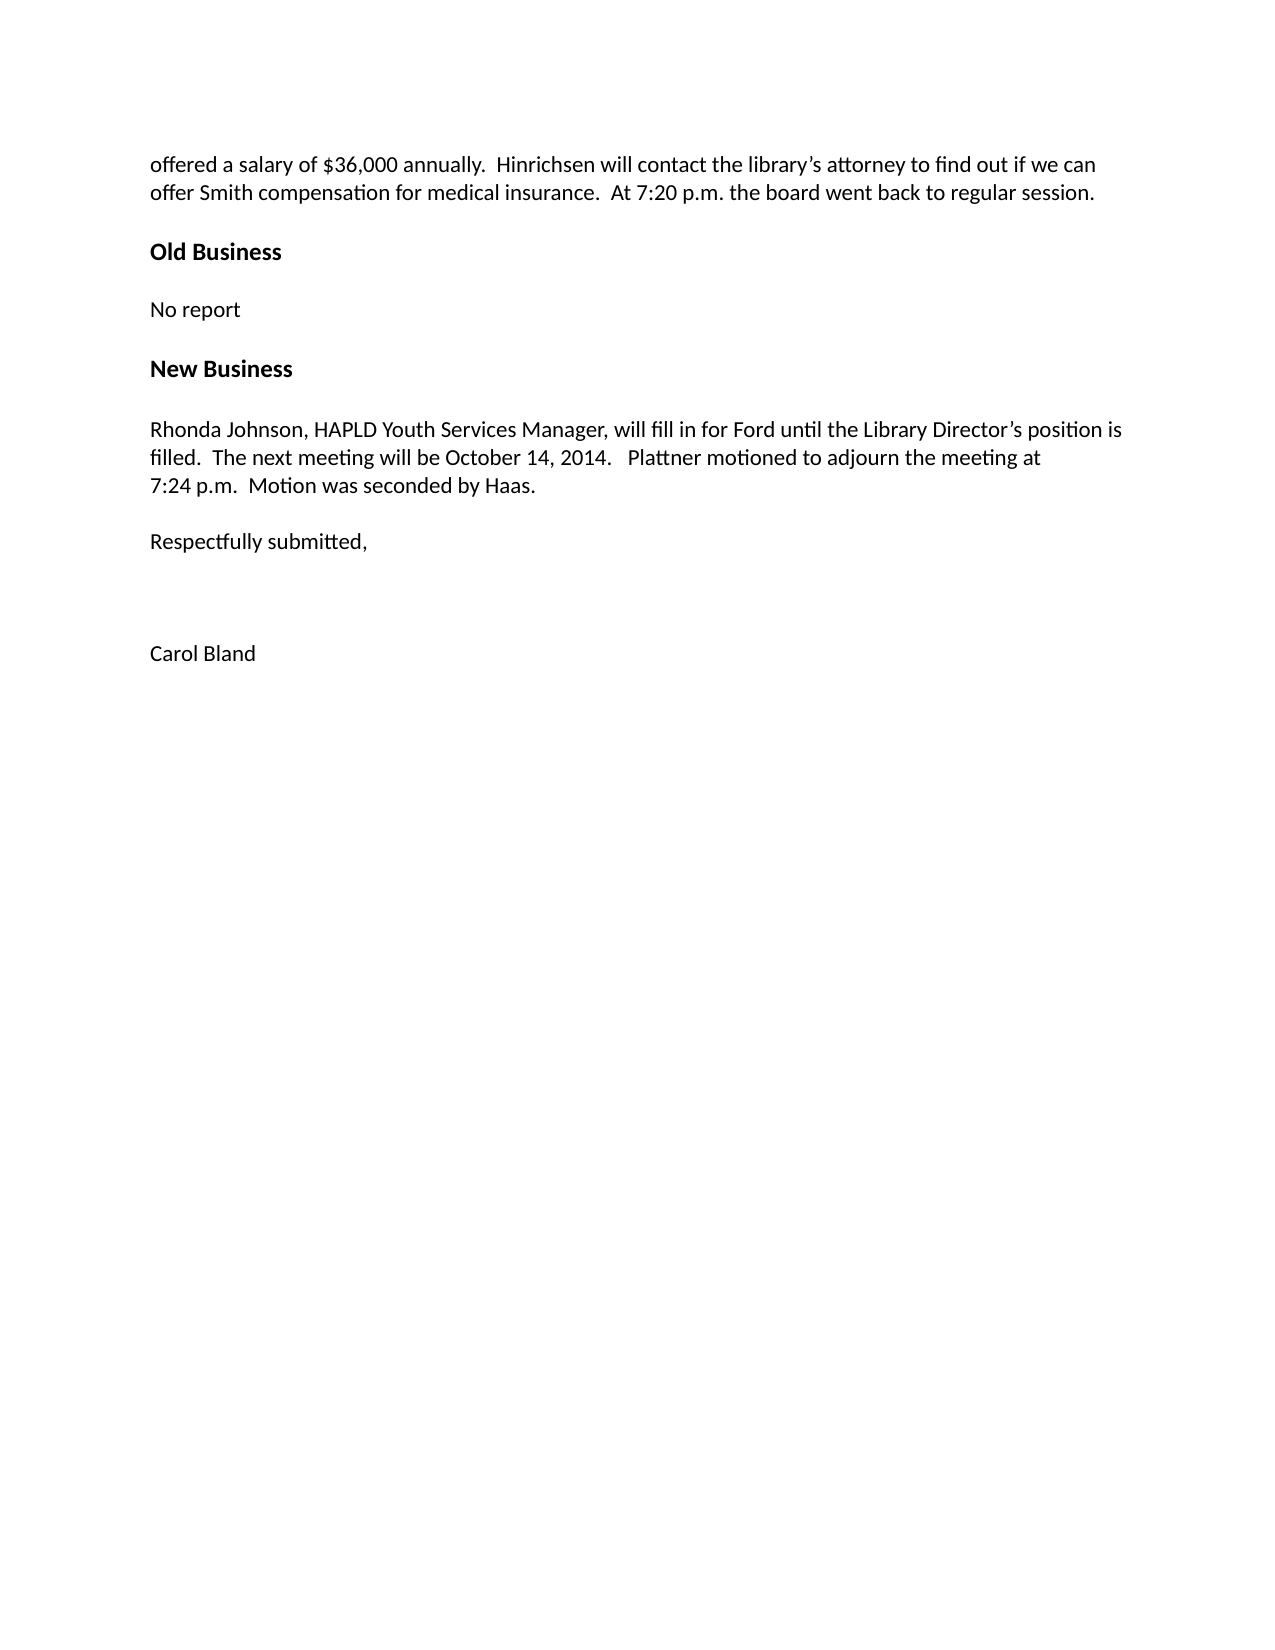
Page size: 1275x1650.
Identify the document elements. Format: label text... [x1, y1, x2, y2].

text 7:24 p.m. Motion was seconded by Haas. [150, 471, 1125, 499]
text Respectfully submitted, [150, 527, 1125, 555]
text No report [150, 295, 1125, 323]
text Rhonda Johnson, HAPLD Youth Services Manager, will fill in for Ford until the Library Director’s position is filled. The next meeting will be October 14, 2014. Plattner motioned to adjourn the meeting at [150, 415, 1125, 471]
text offered a salary of $36,000 annually. Hinrichsen will contact the library’s attorney to find out if we can offer Smith compensation for medical insurance. At 7:20 p.m. the board went back to regular session. [150, 150, 1125, 206]
text New Business [150, 354, 1125, 384]
text Old Business [150, 237, 1125, 267]
text Carol Bland [150, 639, 1125, 667]
